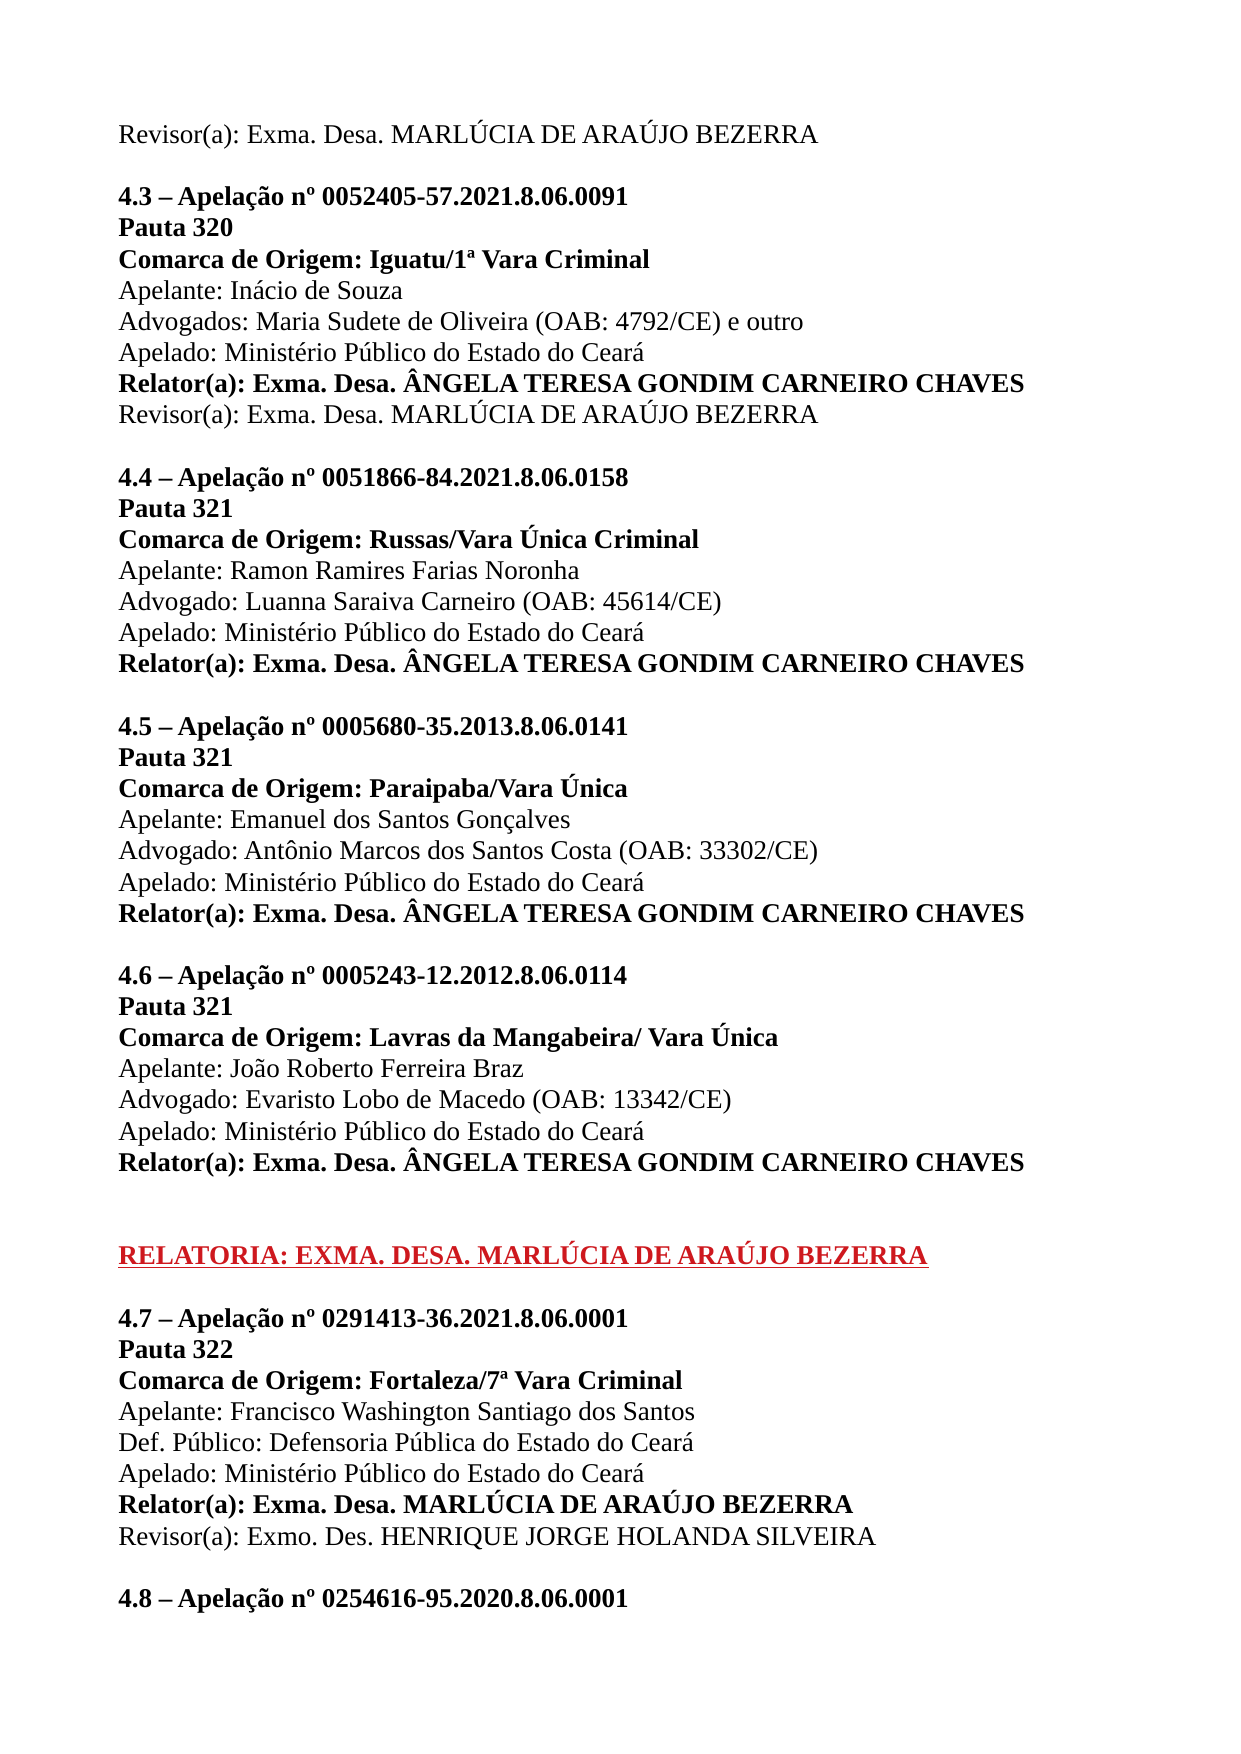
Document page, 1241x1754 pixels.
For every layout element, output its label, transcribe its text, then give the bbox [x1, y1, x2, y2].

text Comarca de Origem: Paraipaba/Vara Única [118, 772, 1122, 803]
text Apelante: Inácio de Souza [118, 274, 1122, 305]
text Revisor(a): Exmo. Des. HENRIQUE JORGE HOLANDA SILVEIRA [118, 1520, 1122, 1551]
text Relator(a): Exma. Desa. ÂNGELA TERESA GONDIM CARNEIRO CHAVES [118, 648, 1122, 679]
text Def. Público: Defensoria Pública do Estado do Ceará [118, 1426, 1122, 1457]
text Advogado: Antônio Marcos dos Santos Costa (OAB: 33302/CE) [118, 834, 1122, 866]
text Comarca de Origem: Fortaleza/7ª Vara Criminal [118, 1364, 1122, 1395]
text RELATORIA: EXMA. DESA. MARLÚCIA DE ARAÚJO BEZERRA [118, 1239, 1122, 1271]
text Relator(a): Exma. Desa. MARLÚCIA DE ARAÚJO BEZERRA [118, 1488, 1122, 1520]
text Relator(a): Exma. Desa. ÂNGELA TERESA GONDIM CARNEIRO CHAVES [118, 1146, 1122, 1177]
text Comarca de Origem: Russas/Vara Única Criminal [118, 523, 1122, 554]
text 4.3 – Apelação nº 0052405-57.2021.8.06.0091 [118, 180, 1122, 212]
text Apelante: João Roberto Ferreira Braz [118, 1052, 1122, 1084]
text 4.6 – Apelação nº 0005243-12.2012.8.06.0114 [118, 959, 1122, 990]
text Apelado: Ministério Público do Estado do Ceará [118, 1115, 1122, 1146]
text Pauta 321 [118, 741, 1122, 772]
text Apelante: Emanuel dos Santos Gonçalves [118, 803, 1122, 834]
text 4.7 – Apelação nº 0291413-36.2021.8.06.0001 [118, 1302, 1122, 1333]
text Revisor(a): Exma. Desa. MARLÚCIA DE ARAÚJO BEZERRA [118, 118, 1122, 149]
text Comarca de Origem: Lavras da Mangabeira/ Vara Única [118, 1021, 1122, 1052]
text Comarca de Origem: Iguatu/1ª Vara Criminal [118, 243, 1122, 274]
text 4.8 – Apelação nº 0254616-95.2020.8.06.0001 [118, 1582, 1122, 1613]
text Advogados: Maria Sudete de Oliveira (OAB: 4792/CE) e outro [118, 305, 1122, 336]
text 4.4 – Apelação nº 0051866-84.2021.8.06.0158 [118, 461, 1122, 492]
text Advogado: Evaristo Lobo de Macedo (OAB: 13342/CE) [118, 1084, 1122, 1115]
text Apelante: Ramon Ramires Farias Noronha [118, 554, 1122, 585]
text Apelado: Ministério Público do Estado do Ceará [118, 866, 1122, 897]
text Apelado: Ministério Público do Estado do Ceará [118, 336, 1122, 367]
text Apelado: Ministério Público do Estado do Ceará [118, 1457, 1122, 1488]
text Pauta 320 [118, 212, 1122, 243]
text Advogado: Luanna Saraiva Carneiro (OAB: 45614/CE) [118, 585, 1122, 616]
text Pauta 322 [118, 1333, 1122, 1364]
text Pauta 321 [118, 990, 1122, 1021]
text Apelado: Ministério Público do Estado do Ceará [118, 616, 1122, 648]
text Apelante: Francisco Washington Santiago dos Santos [118, 1395, 1122, 1426]
text Revisor(a): Exma. Desa. MARLÚCIA DE ARAÚJO BEZERRA [118, 398, 1122, 429]
text Pauta 321 [118, 492, 1122, 523]
text Relator(a): Exma. Desa. ÂNGELA TERESA GONDIM CARNEIRO CHAVES [118, 367, 1122, 398]
text 4.5 – Apelação nº 0005680-35.2013.8.06.0141 [118, 710, 1122, 741]
text Relator(a): Exma. Desa. ÂNGELA TERESA GONDIM CARNEIRO CHAVES [118, 897, 1122, 928]
